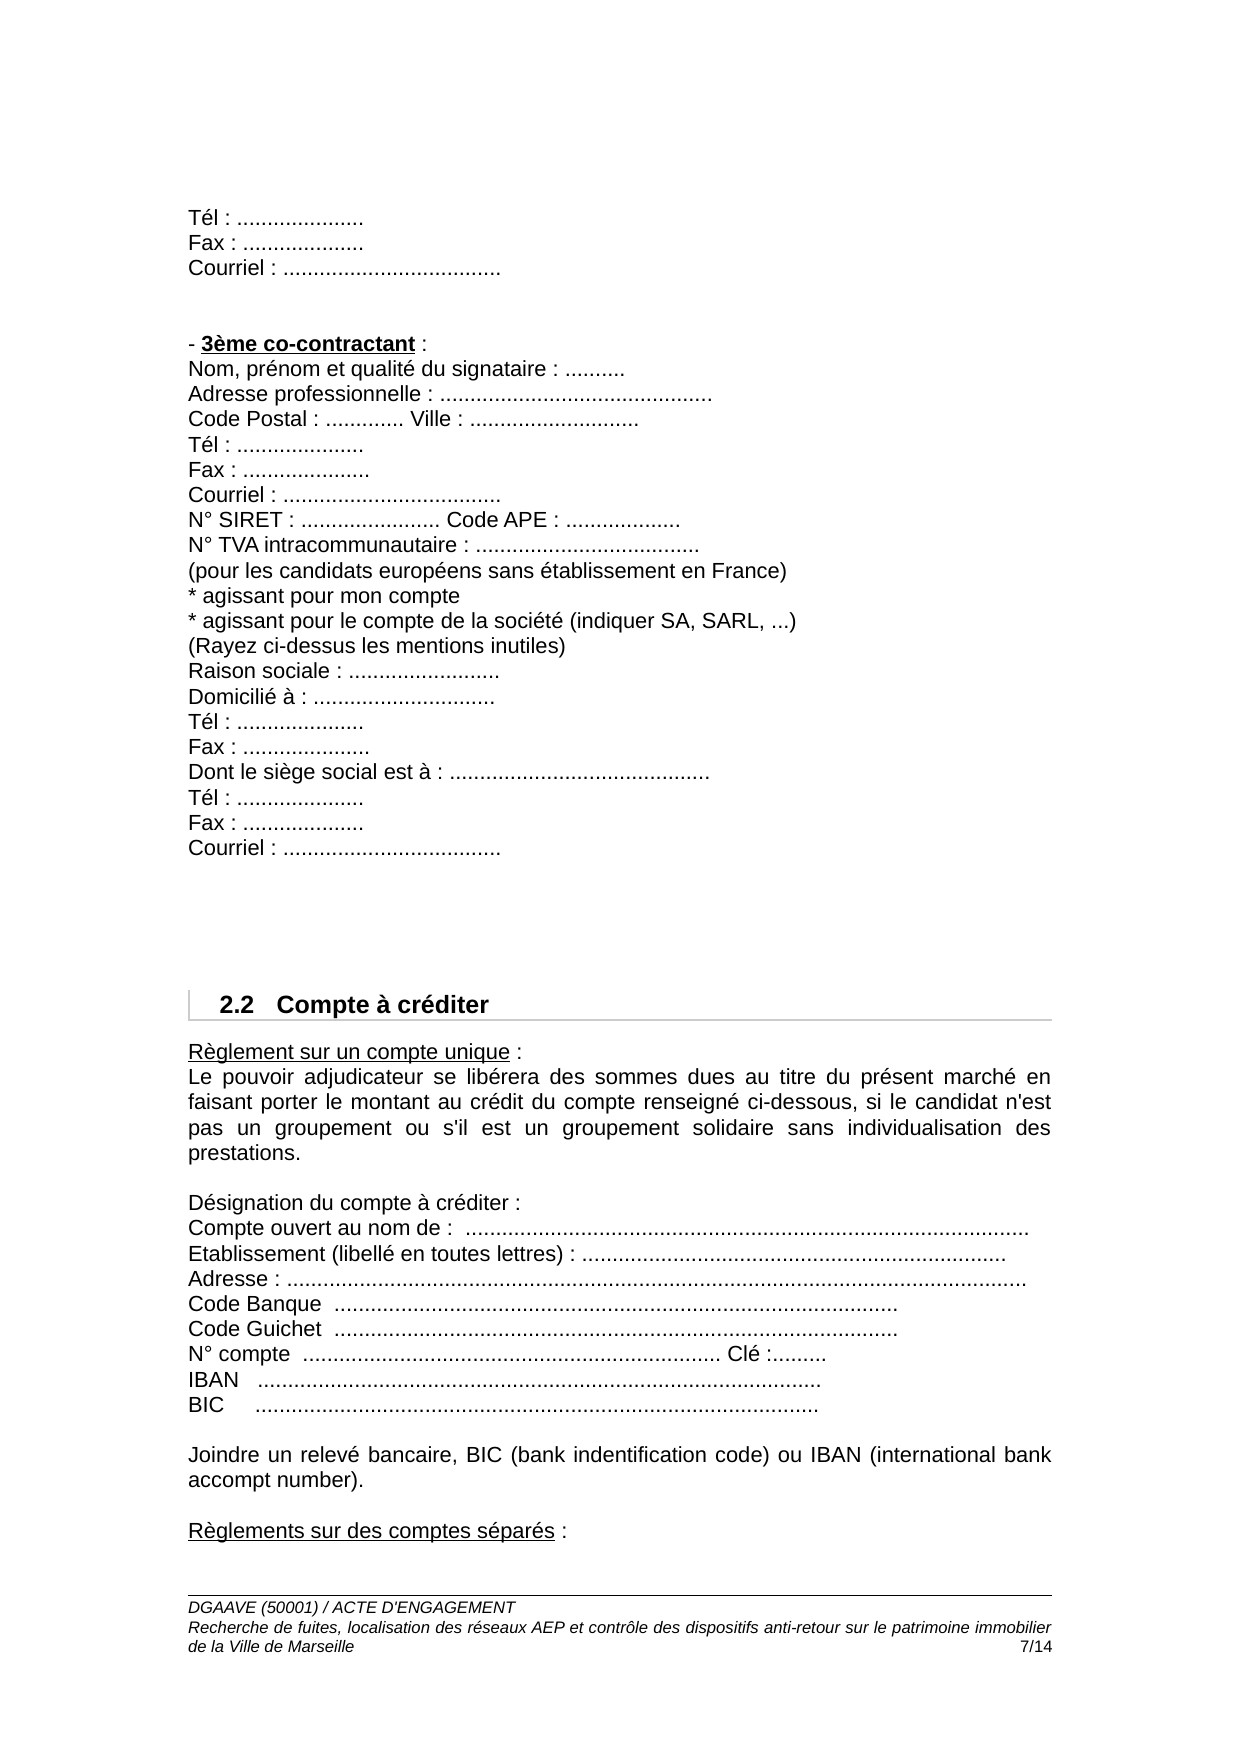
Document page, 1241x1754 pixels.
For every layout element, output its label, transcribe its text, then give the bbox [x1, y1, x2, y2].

text N° compte ..................................................................... Clé :......... [188, 1341, 1052, 1367]
text Fax : ..................... [188, 734, 1052, 759]
text Compte ouvert au nom de : ............................................................................................. [188, 1215, 1052, 1241]
text N° SIRET : ....................... Code APE : ................... [188, 507, 1052, 532]
text Code Banque ............................................................................................. [188, 1291, 1052, 1316]
text - 3ème co-contractant : [188, 331, 1052, 356]
text Tél : ..................... [188, 709, 1052, 734]
text Dont le siège social est à : ........................................... [188, 759, 1052, 784]
text Joindre un relevé bancaire, BIC (bank indentification code) ou IBAN (international bank accompt number). [188, 1442, 1052, 1493]
text Domicilié à : .............................. [188, 683, 1052, 709]
text Code Guichet ............................................................................................. [188, 1316, 1052, 1341]
text (Rayez ci-dessus les mentions inutiles) [188, 633, 1052, 658]
text Tél : ..................... [188, 204, 1052, 230]
text Règlement sur un compte unique : [188, 1039, 1052, 1064]
subtitle Compte à créditer [190, 990, 1052, 1019]
text * agissant pour mon compte [188, 583, 1052, 608]
text Courriel : .................................... [188, 835, 1052, 860]
text Tél : ..................... [188, 784, 1052, 809]
text Code Postal : ............. Ville : ............................ [188, 406, 1052, 431]
text Courriel : .................................... [188, 482, 1052, 507]
text Fax : .................... [188, 809, 1052, 835]
text * agissant pour le compte de la société (indiquer SA, SARL, ...) [188, 608, 1052, 633]
text Le pouvoir adjudicateur se libérera des sommes dues au titre du présent marché en faisant porter le montant au crédit du compte renseigné ci-dessous, si le candidat n'est pas un groupement ou s'il est un groupement solidaire sans individualisation des prestations. [188, 1064, 1052, 1165]
text Fax : .................... [188, 230, 1052, 255]
text Etablissement (libellé en toutes lettres) : ...................................................................... [188, 1241, 1052, 1266]
text Courriel : .................................... [188, 255, 1052, 280]
text Désignation du compte à créditer : [188, 1190, 1052, 1215]
text IBAN ............................................................................................. [188, 1367, 1052, 1392]
text Tél : ..................... [188, 431, 1052, 457]
text BIC ............................................................................................. [188, 1392, 1052, 1417]
text Fax : ..................... [188, 457, 1052, 482]
text Adresse professionnelle : ............................................. [188, 381, 1052, 406]
text Nom, prénom et qualité du signataire : .......... [188, 356, 1052, 381]
text Raison sociale : ......................... [188, 658, 1052, 683]
text Règlements sur des comptes séparés : [188, 1518, 1052, 1543]
text (pour les candidats européens sans établissement en France) [188, 557, 1052, 583]
text Adresse : .......................................................................................................................... [188, 1266, 1052, 1291]
text N° TVA intracommunautaire : ..................................... [188, 532, 1052, 557]
